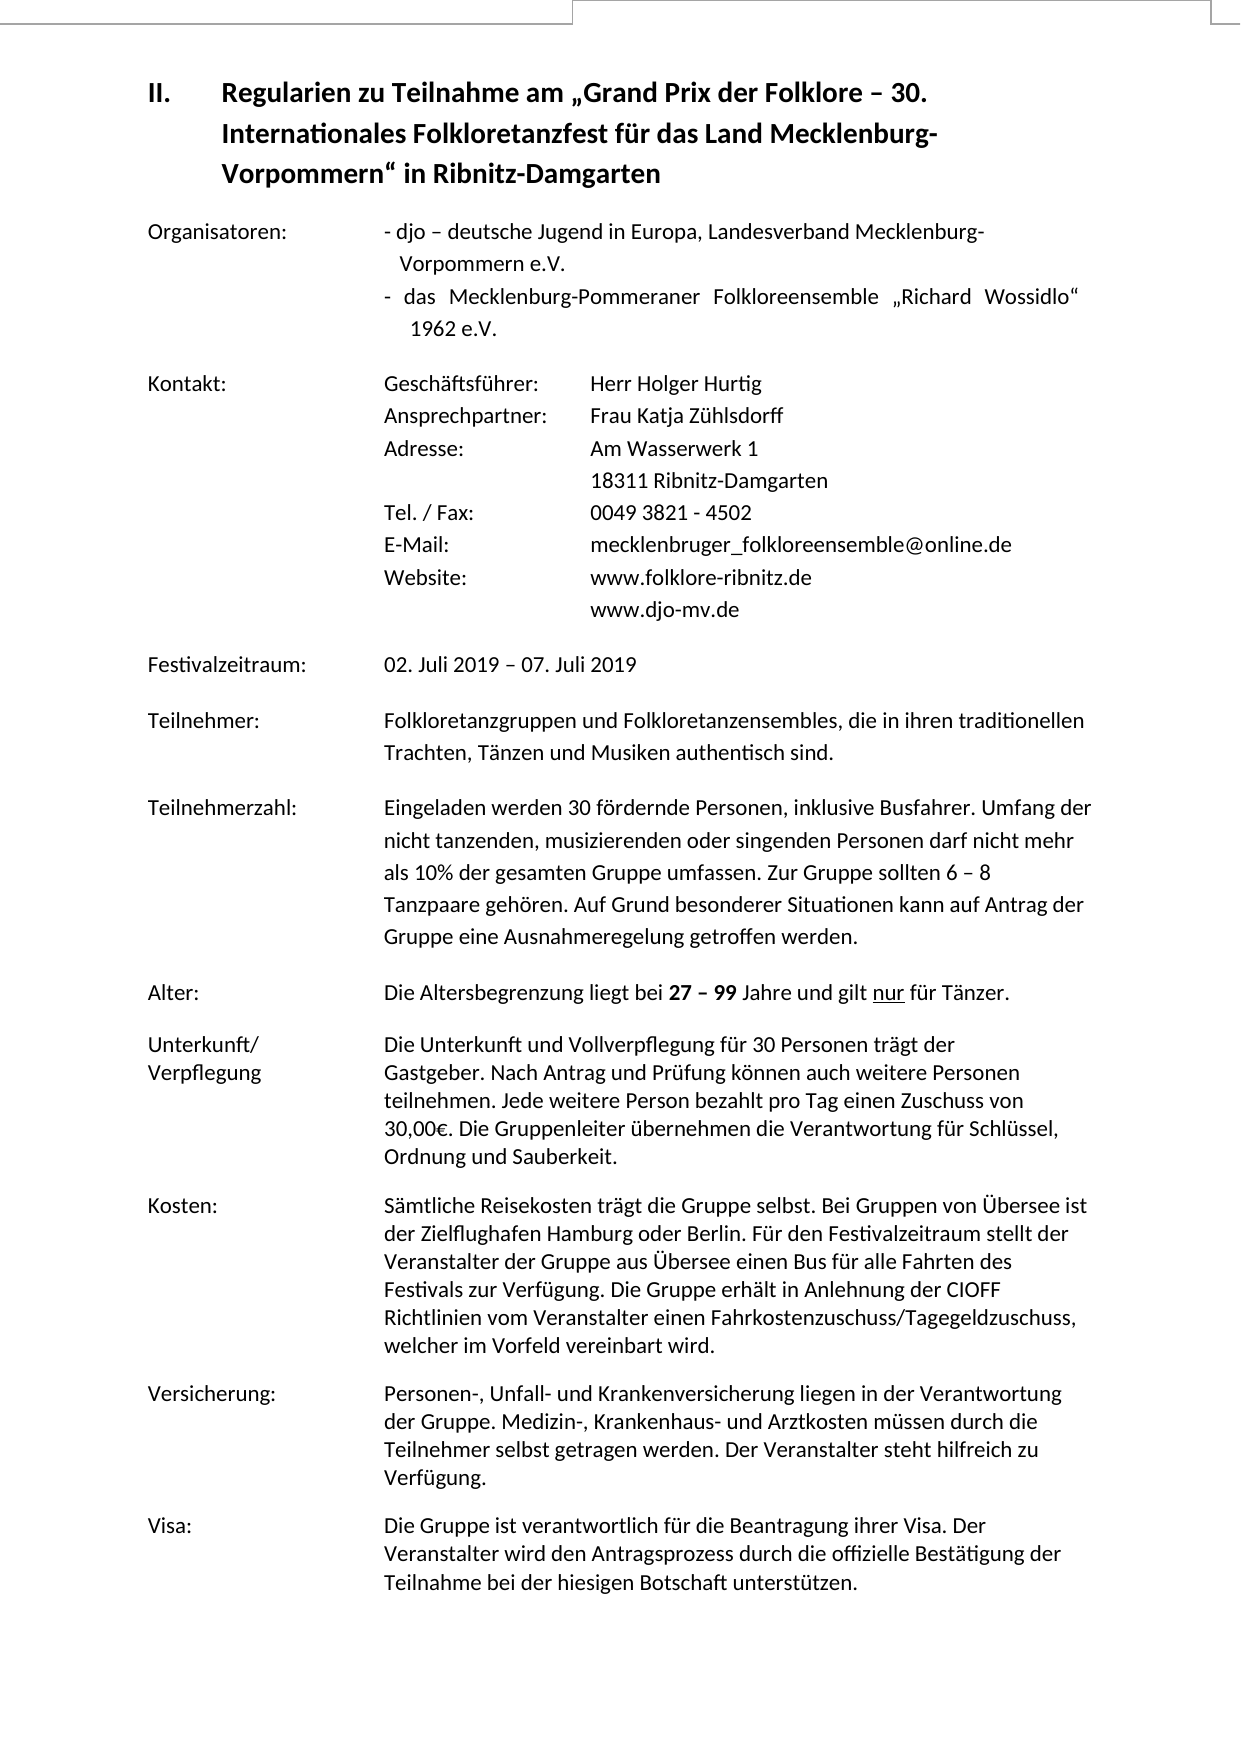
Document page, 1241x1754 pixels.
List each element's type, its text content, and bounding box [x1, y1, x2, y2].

list www.djo-mv.de [148, 595, 1093, 623]
text Richtlinien vom Veranstalter einen Fahrkostenzuschuss/Tagegeldzuschuss, welcher im Vorfeld vereinbart wird. [310, 1303, 1093, 1359]
list Adresse: Am Wasserwerk 1 [148, 434, 1093, 462]
list Alter: Die Altersbegrenzung liegt bei 27 – 99 Jahre und gilt nur für Tänzer. [148, 978, 1093, 1006]
text Kosten: Sämtliche Reisekosten trägt die Gruppe selbst. Bei Gruppen von Übersee ist der Zielflughafen Hamburg oder Berlin. Für den Festivalzeitraum stellt der Veranstalter der Gruppe aus Übersee einen Bus für alle Fahrten des [148, 1191, 1093, 1275]
list Regularien zu Teilnahme am „Grand Prix der Folklore – 30. Internationales Folkloretanzfest für das Land Mecklenburg-Vorpommern“ in Ribnitz-Damgarten [148, 74, 1093, 191]
list 18311 Ribnitz-Damgarten [148, 466, 1093, 494]
text Visa: Die Gruppe ist verantwortlich für die Beantragung ihrer Visa. Der Veranstalter wird den Antragsprozess durch die offizielle Bestätigung der Teilnahme bei der hiesigen Botschaft unterstützen. [148, 1512, 1093, 1596]
text - das Mecklenburg-Pommeraner Folkloreensemble „Richard Wossidlo“ 1962 e.V. [148, 282, 1093, 342]
list Teilnehmer: Folkloretanzgruppen und Folkloretanzensembles, die in ihren traditionellen Trachten, Tänzen und Musiken authentisch sind. [148, 706, 1093, 766]
list Festivalzeitraum: 02. Juli 2019 – 07. Juli 2019 [148, 650, 1093, 678]
list Website: www.folklore-ribnitz.de [148, 563, 1093, 591]
text Festivals zur Verfügung. Die Gruppe erhält in Anlehnung der CIOFF [148, 1275, 1093, 1303]
list Kontakt: Geschäftsführer: Herr Holger Hurtig [148, 369, 1093, 397]
list Teilnehmerzahl: Eingeladen werden 30 fördernde Personen, inklusive Busfahrer. Umfang der nicht tanzenden, musizierenden oder singenden Personen darf nicht mehr als 10% der gesamten Gruppe umfassen. Zur Gruppe sollten 6 – 8 Tanzpaare gehören. Auf Grund besonderer Situationen kann auf Antrag der Gruppe eine Ausnahmeregelung getroffen werden. [148, 793, 1093, 950]
text Versicherung: Personen-, Unfall- und Krankenversicherung liegen in der Verantwortung der Gruppe. Medizin-, Krankenhaus- und Arztkosten müssen durch die Teilnehmer selbst getragen werden. Der Veranstalter steht hilfreich zu Verfügung. [148, 1379, 1093, 1491]
list E-Mail: mecklenbruger_folkloreensemble@online.de [148, 530, 1093, 558]
list Organisatoren: - djo – deutsche Jugend in Europa, Landesverband Mecklenburg- Vorpommern e.V. [148, 217, 1093, 278]
text Verpflegung Gastgeber. Nach Antrag und Prüfung können auch weitere Personen teilnehmen. Jede weitere Person bezahlt pro Tag einen Zuschuss von 30,00€. Die Gruppenleiter übernehmen die Verantwortung für Schlüssel, Ordnung und Sauberkeit. [148, 1058, 1093, 1170]
list Ansprechpartner: Frau Katja Zühlsdorff [148, 402, 1093, 430]
list Tel. / Fax: 0049 3821 - 4502 [148, 498, 1093, 526]
text Unterkunft/ Die Unterkunft und Vollverpflegung für 30 Personen trägt der [148, 1030, 1093, 1058]
